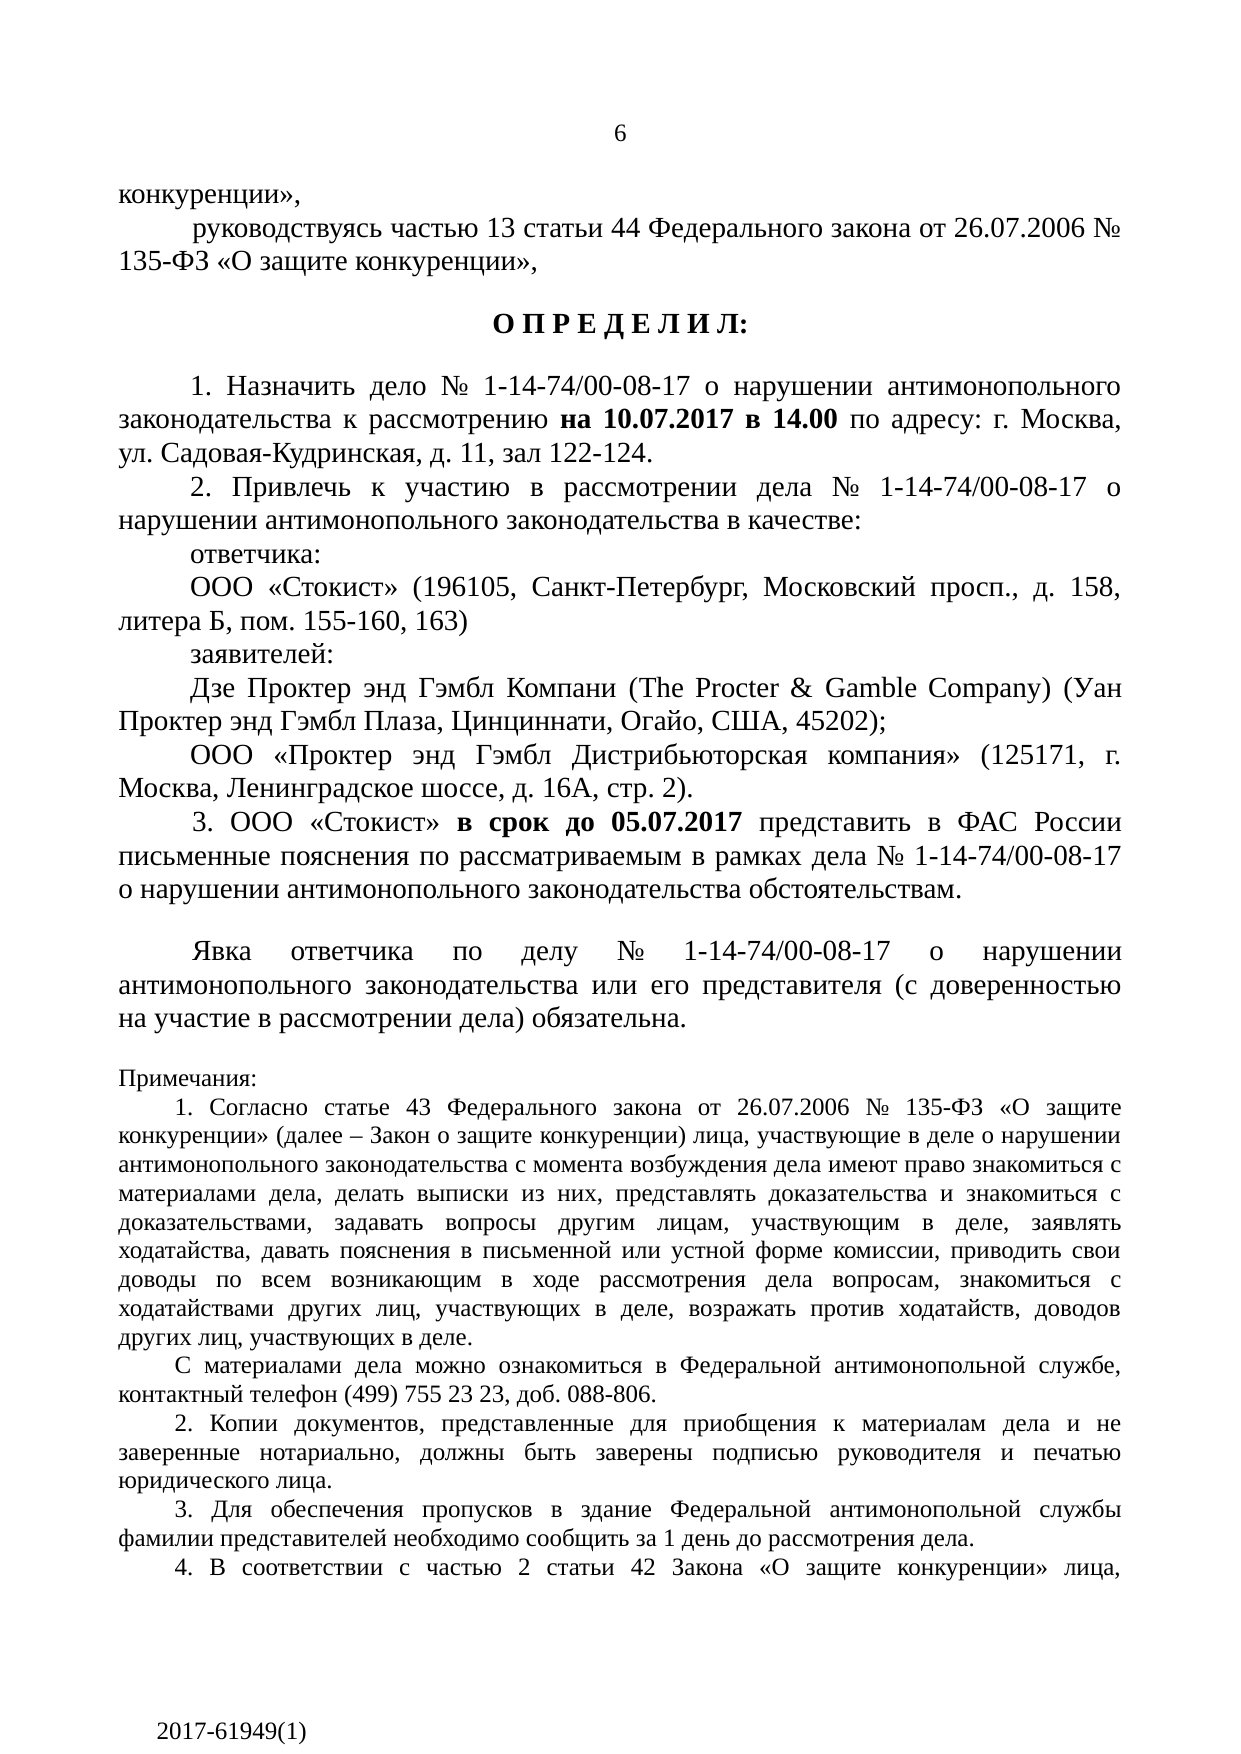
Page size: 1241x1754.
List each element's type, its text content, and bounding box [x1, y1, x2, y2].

text Явка ответчика по делу № 1-14-74/00-08-17 о нарушении антимонопольного законодательства или его представителя (с доверенностью на участие в рассмотрении дела) обязательна. [118, 933, 1122, 1034]
text 2. Копии документов, представленные для приобщения к материалам дела и не заверенные нотариально, должны быть заверены подписью руководителя и печатью юридического лица. [118, 1408, 1122, 1494]
text конкуренции», [118, 176, 1122, 210]
text 4. В соответствии с частью 2 статьи 42 Закона «О защите конкуренции» лица, [118, 1552, 1122, 1580]
text ООО «Проктер энд Гэмбл Дистрибьюторская компания» (125171, г. Москва, Ленинградское шоссе, д. 16А, стр. 2). [118, 737, 1122, 804]
text ответчика: [118, 536, 1122, 569]
text Примечания: [118, 1063, 1122, 1092]
text О П Р Е Д Е Л И Л: [118, 306, 1122, 339]
text 1. Назначить дело № 1-14-74/00-08-17 о нарушении антимонопольного законодательства к рассмотрению на 10.07.2017 в 14.00 по адресу: г. Москва, ул. Садовая-Кудринская, д. 11, зал 122-124. [118, 368, 1122, 469]
text 1. Согласно статье 43 Федерального закона от 26.07.2006 № 135-ФЗ «О защите конкуренции» (далее – Закон о защите конкуренции) лица, участвующие в деле о нарушении антимонопольного законодательства с момента возбуждения дела имеют право знакомиться с материалами дела, делать выписки из них, представлять доказательства и знакомиться с доказательствами, задавать вопросы другим лицам, участвующим в деле, заявлять ходатайства, давать пояснения в письменной или устной форме комиссии, приводить свои доводы по всем возникающим в ходе рассмотрения дела вопросам, знакомиться с ходатайствами других лиц, участвующих в деле, возражать против ходатайств, доводов других лиц, участвующих в деле. [118, 1092, 1122, 1350]
text ООО «Стокист» (196105, Санкт-Петербург, Московский просп., д. 158, литера Б, пом. 155-160, 163) [118, 569, 1122, 636]
text заявителей: [118, 636, 1122, 670]
text 2. Привлечь к участию в рассмотрении дела № 1-14-74/00-08-17 о нарушении антимонопольного законодательства в качестве: [118, 469, 1122, 536]
text Дзе Проктер энд Гэмбл Компани (The Procter & Gаmble Company) (Уан Проктер энд Гэмбл Плаза, Цинциннати, Огайо, США, 45202); [118, 670, 1122, 737]
text С материалами дела можно ознакомиться в Федеральной антимонопольной службе, контактный телефон (499) 755 23 23, доб. 088-806. [118, 1350, 1122, 1408]
text 3. Для обеспечения пропусков в здание Федеральной антимонопольной службы фамилии представителей необходимо сообщить за 1 день до рассмотрения дела. [118, 1494, 1122, 1552]
text 3. ООО «Стокист» в срок до 05.07.2017 представить в ФАС России письменные пояснения по рассматриваемым в рамках дела № 1-14-74/00-08-17 о нарушении антимонопольного законодательства обстоятельствам. [118, 804, 1122, 905]
text руководствуясь частью 13 статьи 44 Федерального закона от 26.07.2006 № 135-ФЗ «О защите конкуренции», [118, 210, 1122, 277]
